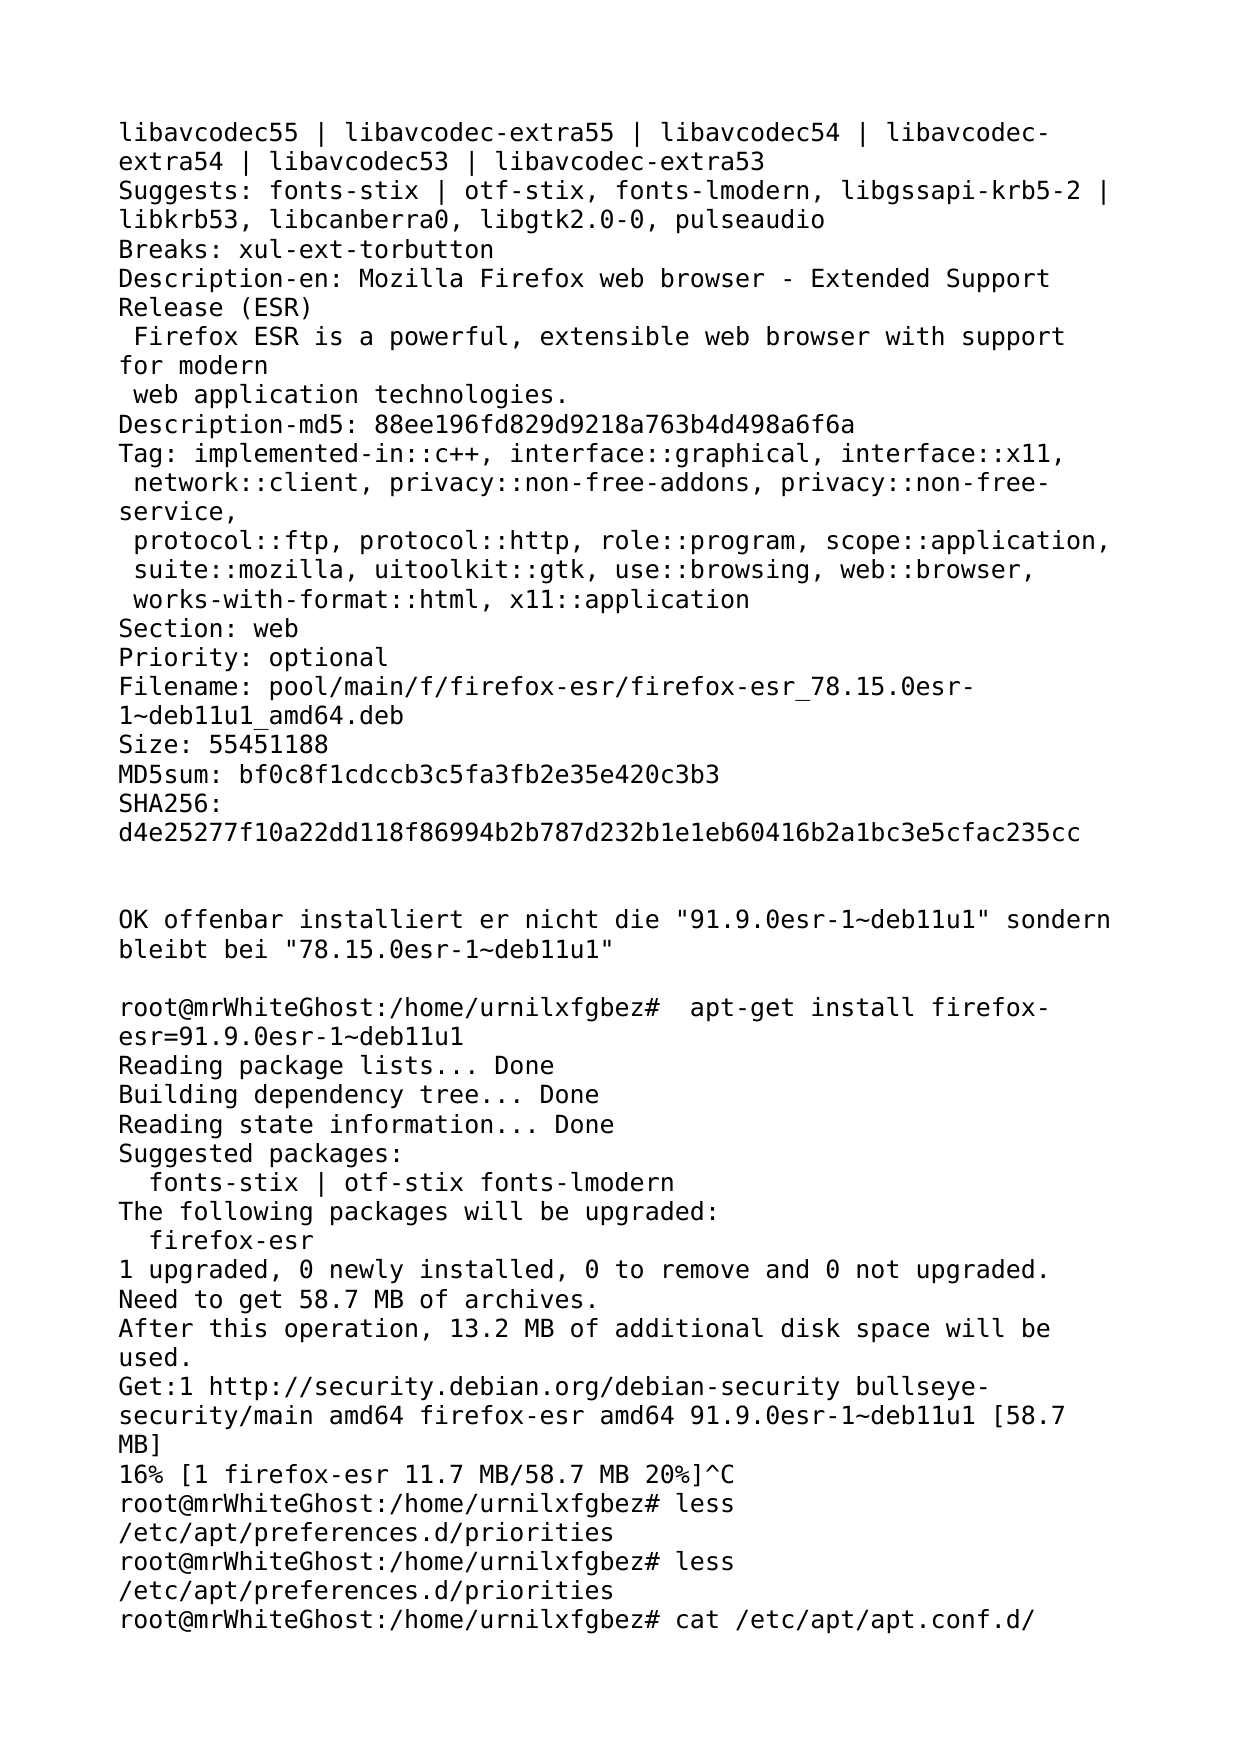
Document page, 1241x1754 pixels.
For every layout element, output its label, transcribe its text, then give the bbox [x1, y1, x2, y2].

text libavcodec55 | libavcodec-extra55 | libavcodec54 | libavcodec-extra54 | libavcodec53 | libavcodec-extra53 Suggests: fonts-stix | otf-stix, fonts-lmodern, libgssapi-krb5-2 | libkrb53, libcanberra0, libgtk2.0-0, pulseaudio Breaks: xul-ext-torbutton Description-en: Mozilla Firefox web browser - Extended Support Release (ESR) Firefox ESR is a powerful, extensible web browser with support for modern web application technologies. Description-md5: 88ee196fd829d9218a763b4d498a6f6a Tag: implemented-in::c++, interface::graphical, interface::x11, network::client, privacy::non-free-addons, privacy::non-free-service, protocol::ftp, protocol::http, role::program, scope::application, suite::mozilla, uitoolkit::gtk, use::browsing, web::browser, works-with-format::html, x11::application Section: web Priority: optional Filename: pool/main/f/firefox-esr/firefox-esr_78.15.0esr-1~deb11u1_amd64.deb Size: 55451188 MD5sum: bf0c8f1cdccb3c5fa3fb2e35e420c3b3 SHA256: d4e25277f10a22dd118f86994b2b787d232b1e1eb60416b2a1bc3e5cfac235cc OK offenbar installiert er nicht die "91.9.0esr-1~deb11u1" sondern bleibt bei "78.15.0esr-1~deb11u1" root@mrWhiteGhost:/home/urnilxfgbez# apt-get install firefox-esr=91.9.0esr-1~deb11u1 Reading package lists... Done Building dependency tree... Done Reading state information... Done Suggested packages: fonts-stix | otf-stix fonts-lmodern The following packages will be upgraded: firefox-esr 1 upgraded, 0 newly installed, 0 to remove and 0 not upgraded. Need to get 58.7 MB of archives. After this operation, 13.2 MB of additional disk space will be used. Get:1 http://security.debian.org/debian-security bullseye-security/main amd64 firefox-esr amd64 91.9.0esr-1~deb11u1 [58.7 MB] 16% [1 firefox-esr 11.7 MB/58.7 MB 20%]^C root@mrWhiteGhost:/home/urnilxfgbez# less /etc/apt/preferences.d/priorities root@mrWhiteGhost:/home/urnilxfgbez# less /etc/apt/preferences.d/priorities root@mrWhiteGhost:/home/urnilxfgbez# cat /etc/apt/apt.conf.d/ [118, 118, 1122, 1635]
